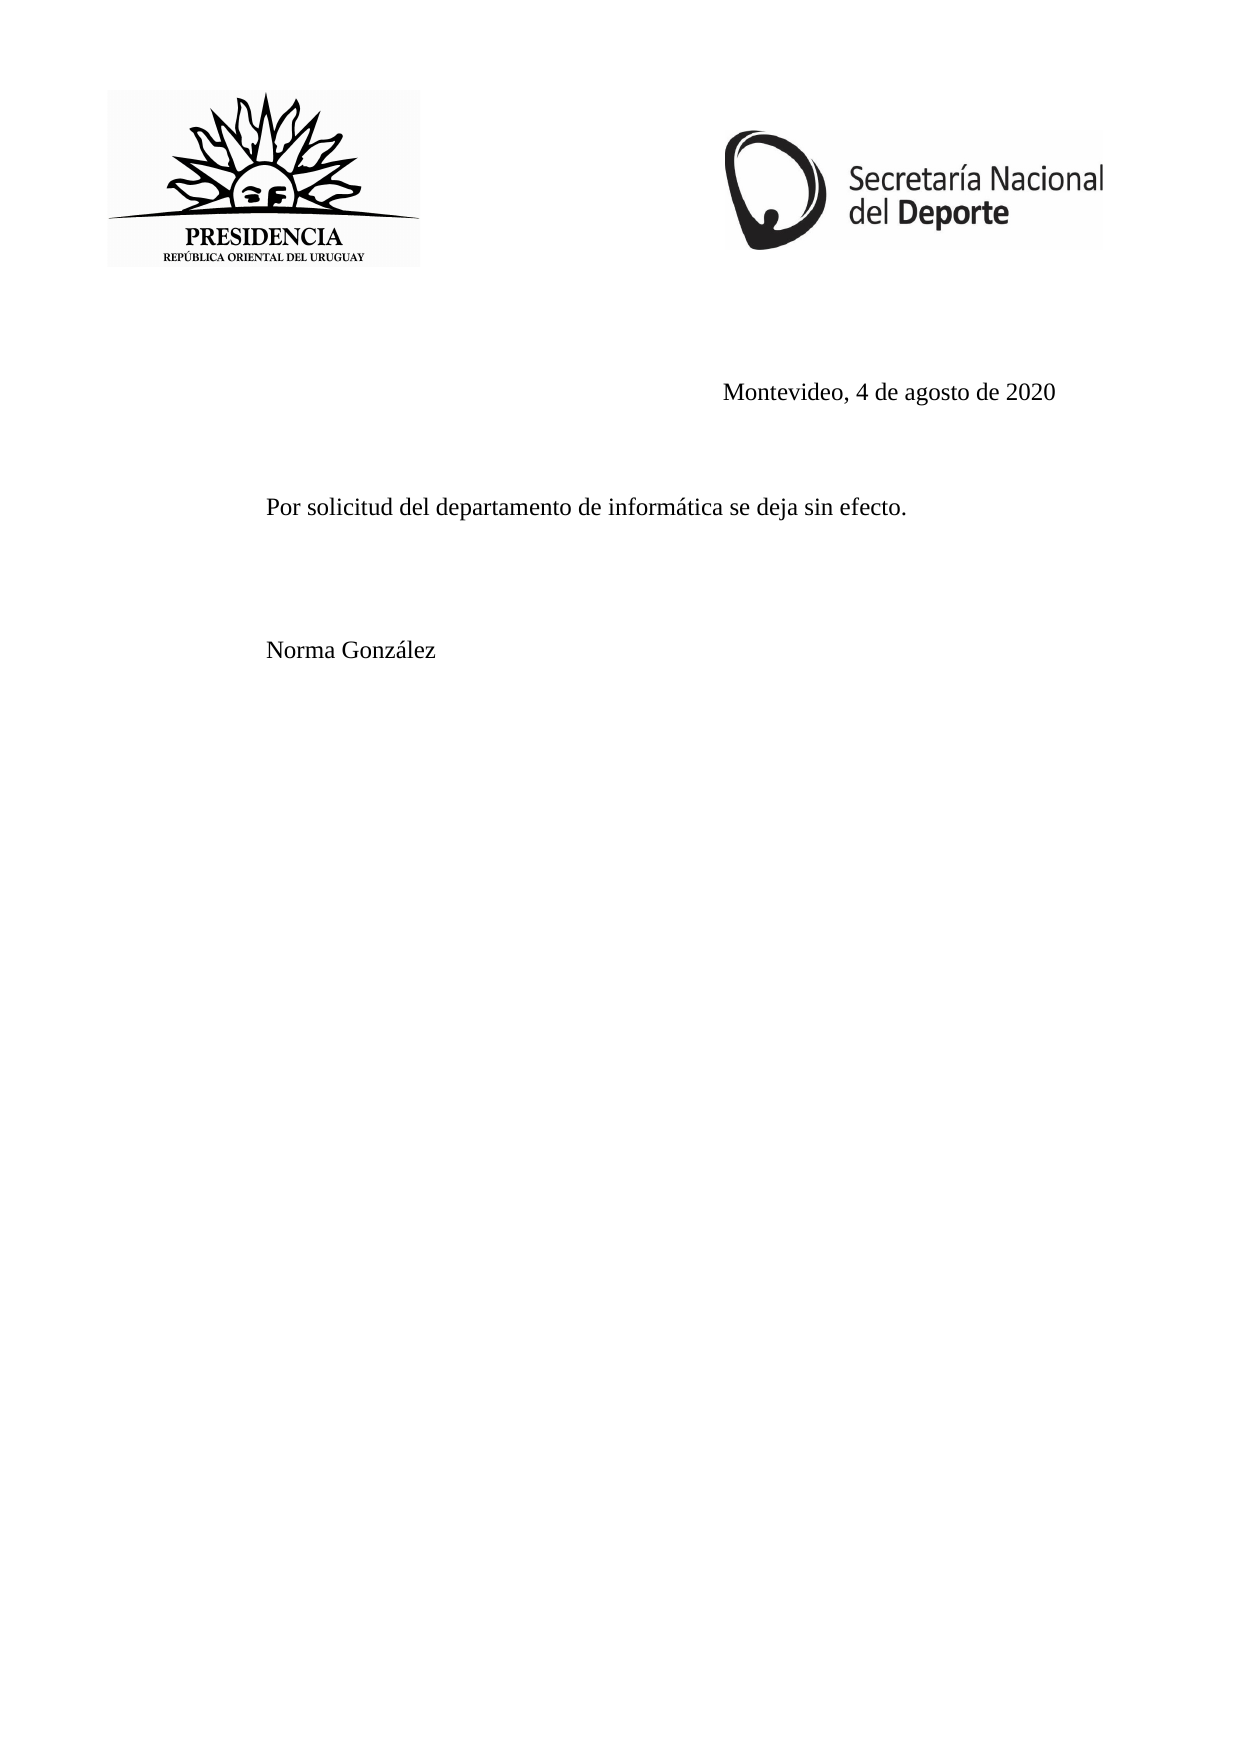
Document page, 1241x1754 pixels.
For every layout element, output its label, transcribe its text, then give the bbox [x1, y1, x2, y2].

text Norma González [118, 636, 1122, 664]
text Montevideo, 4 de agosto de 2020 [118, 377, 1122, 406]
text Por solicitud del departamento de informática se deja sin efecto. [118, 492, 1122, 521]
picture [725, 130, 1103, 250]
picture [107, 90, 421, 267]
